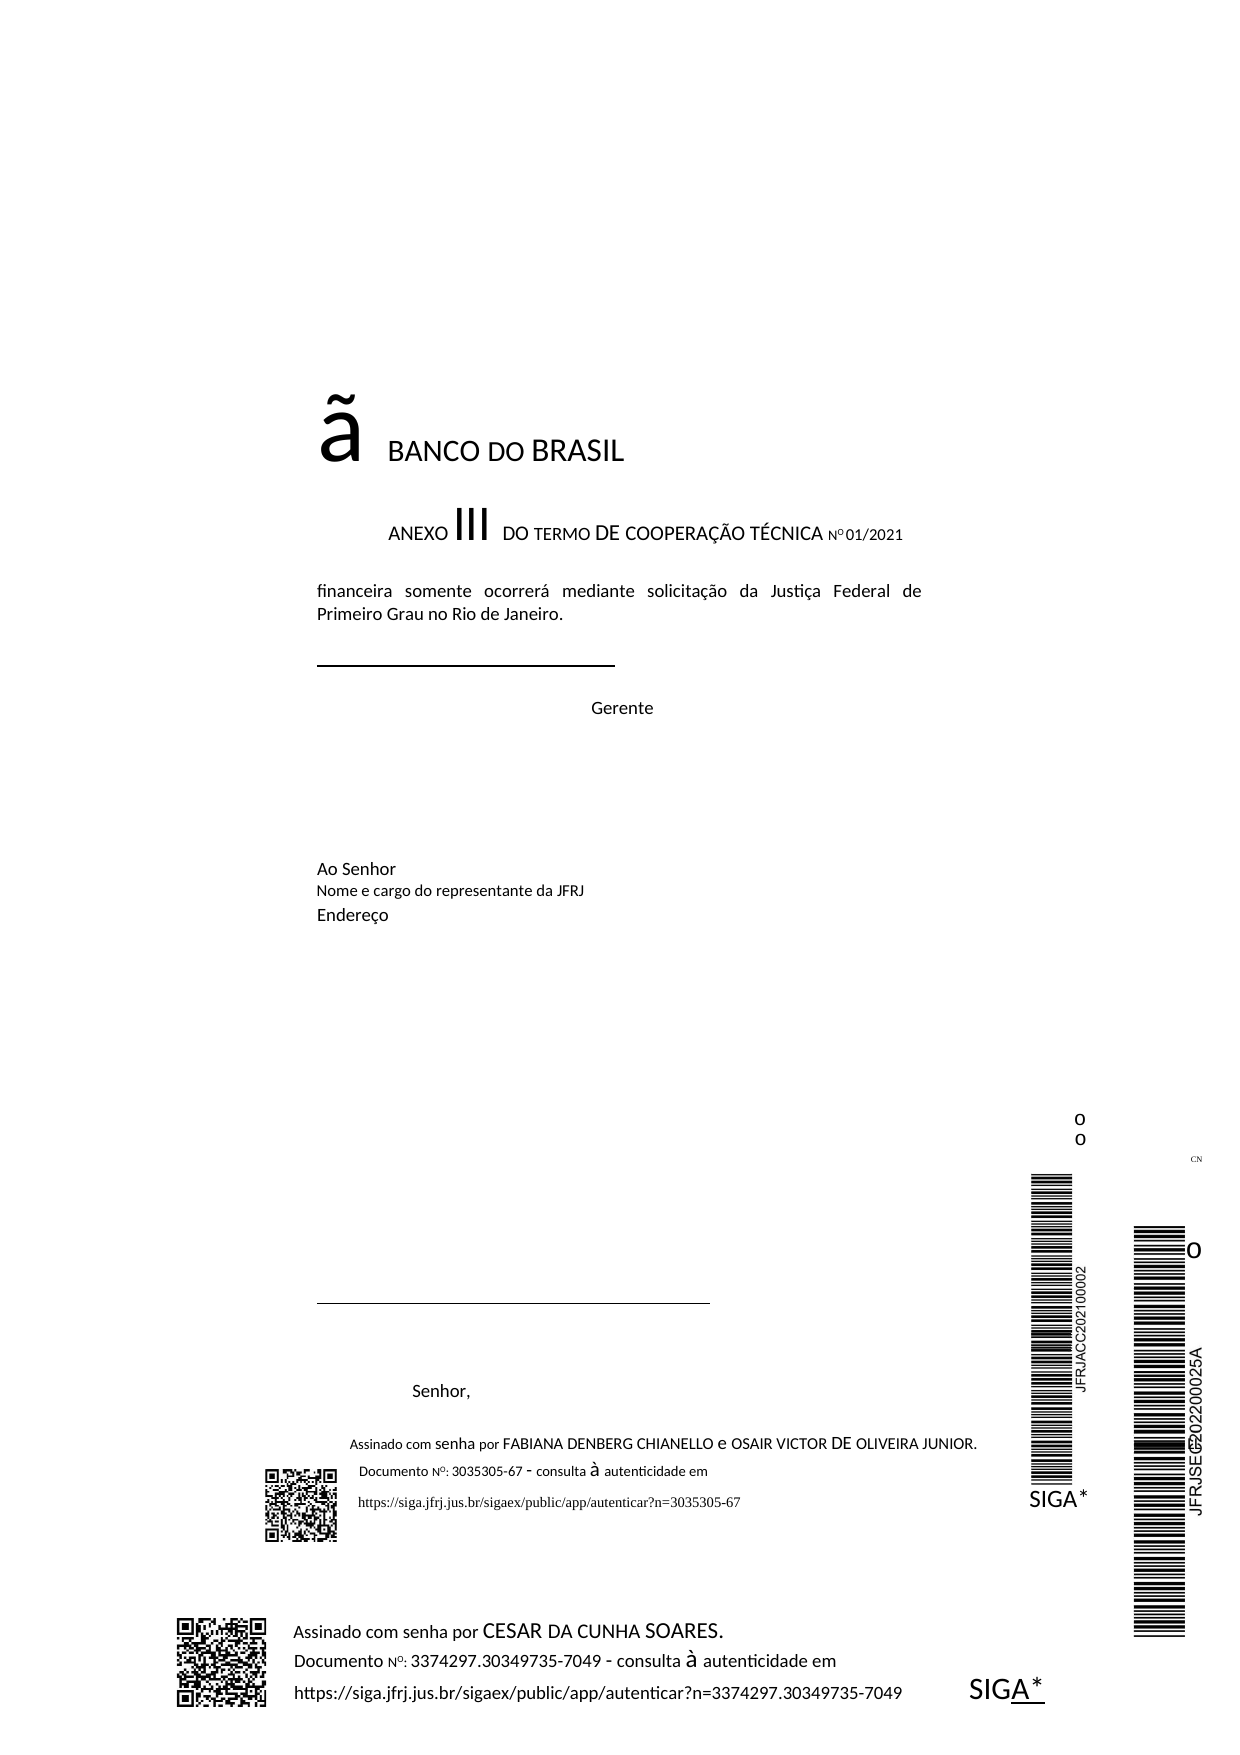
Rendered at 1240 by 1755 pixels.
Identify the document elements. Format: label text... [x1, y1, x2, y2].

text Senhor, [412, 1379, 923, 1402]
text CN [317, 1154, 1202, 1164]
text o [1086, 1235, 1133, 1268]
text Endereço [317, 903, 923, 926]
text o [317, 1235, 1031, 1268]
subtitle o o [1069, 1109, 1090, 1151]
text Ao Senhor [317, 857, 923, 879]
text Nome e cargo do representante da JFRJ [316, 880, 923, 901]
text financeira somente ocorrerá mediante solicitação da Justiça Federal de Primeiro Grau no Rio de Janeiro. [317, 579, 923, 625]
text Gerente [591, 696, 923, 719]
